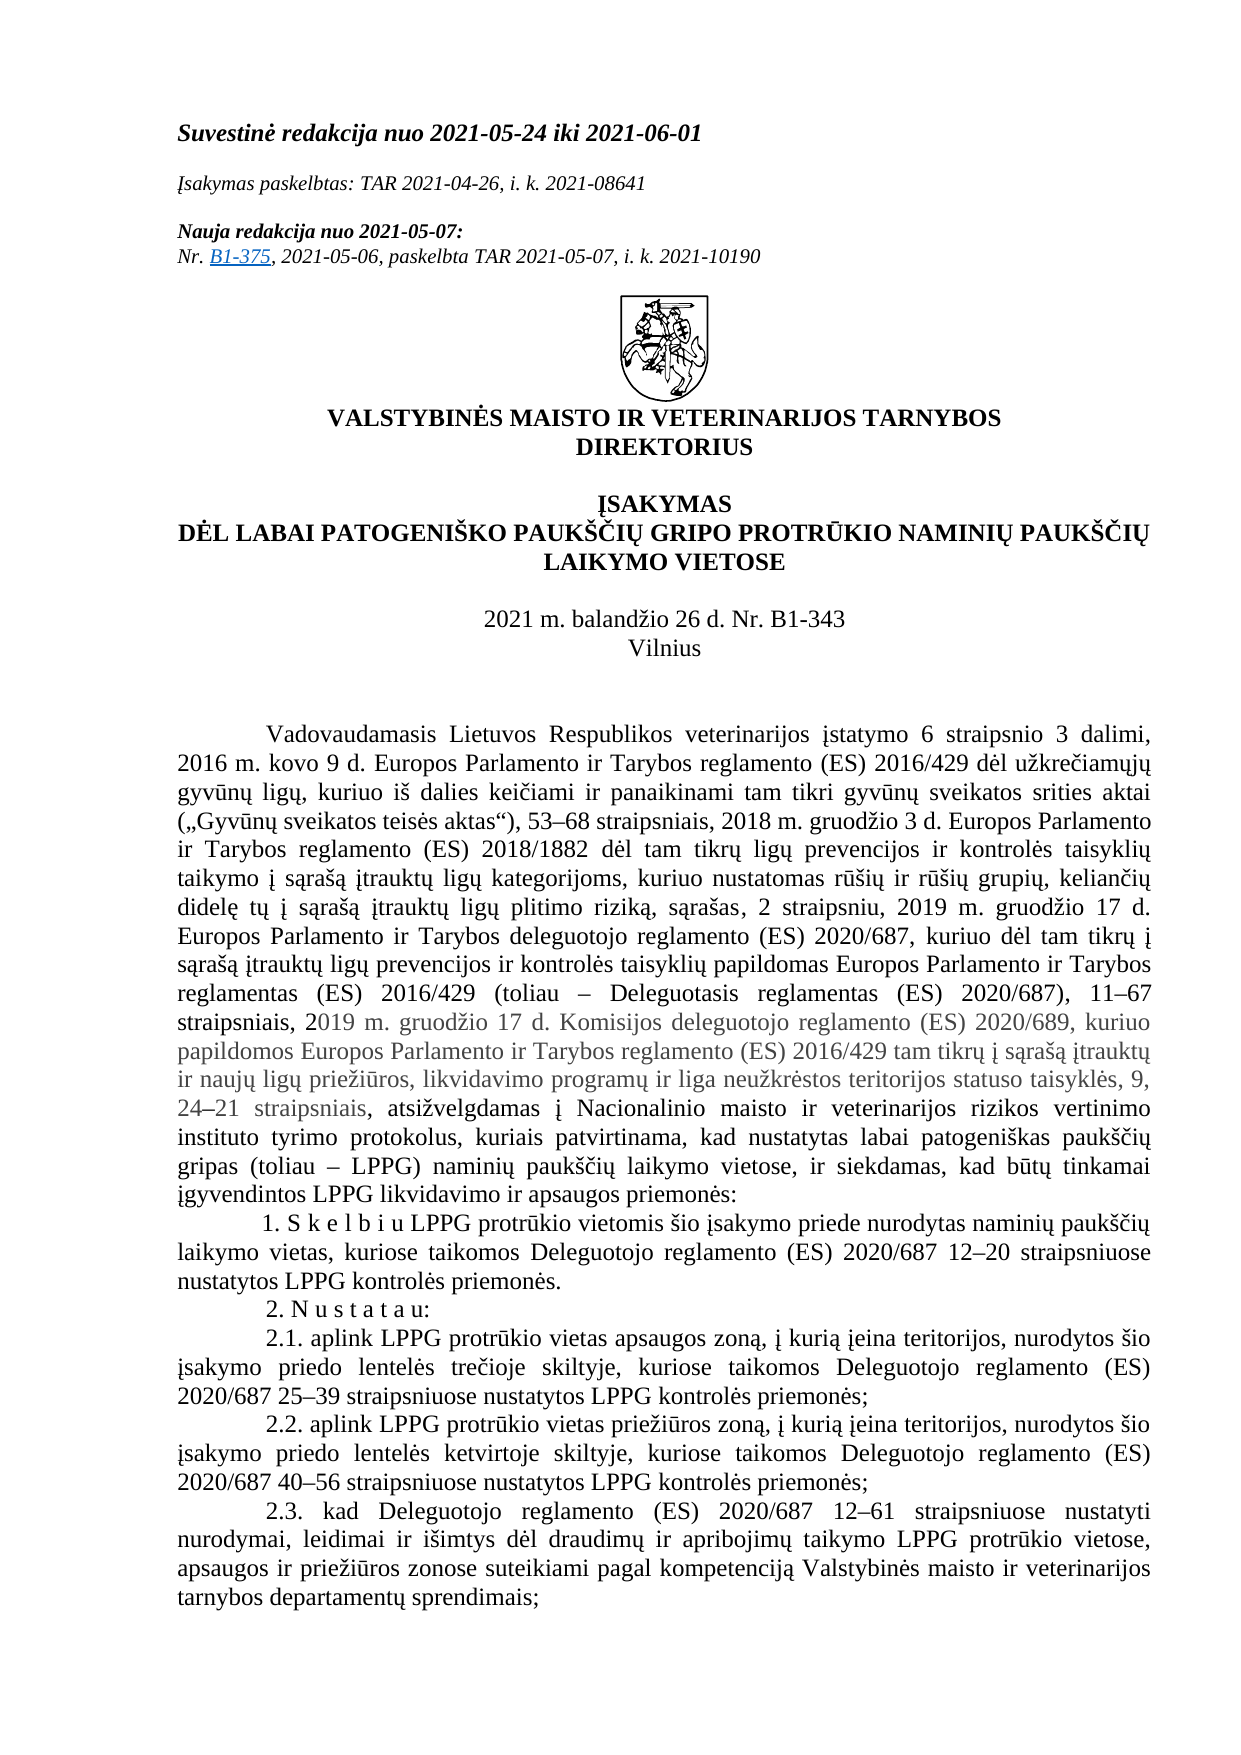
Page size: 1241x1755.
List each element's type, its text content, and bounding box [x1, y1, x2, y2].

text 2.3. kad Deleguotojo reglamento (ES) 2020/687 12–61 straipsniuose nustatyti nurodymai, leidimai ir išimtys dėl draudimų ir apribojimų taikymo LPPG protrūkio vietose, apsaugos ir priežiūros zonose suteikiami pagal kompetenciją Valstybinės maisto ir veterinarijos tarnybos departamentų sprendimais; [177, 1496, 1152, 1611]
text Įsakymas paskelbtas: TAR 2021-04-26, i. k. 2021-08641 [177, 171, 1152, 195]
text DIREKTORIUS [177, 432, 1152, 461]
text 2.1. aplink LPPG protrūkio vietas apsaugos zoną, į kurią įeina teritorijos, nurodytos šio įsakymo priedo lentelės trečioje skiltyje, kuriose taikomos Deleguotojo reglamento (ES) 2020/687 25–39 straipsniuose nustatytos LPPG kontrolės priemonės; [177, 1323, 1152, 1409]
text Suvestinė redakcija nuo 2021-05-24 iki 2021-06-01 [177, 118, 1152, 147]
text 2021 m. balandžio 26 d. Nr. B1-343 [177, 604, 1152, 633]
text VALSTYBINĖS MAISTO IR VETERINARIJOS TARNYBOS [177, 403, 1152, 432]
text 2. N u s t a t a u: [177, 1294, 1152, 1323]
text Nr. B1-375, 2021-05-06, paskelbta TAR 2021-05-07, i. k. 2021-10190 [177, 243, 1152, 268]
text Vadovaudamasis Lietuvos Respublikos veterinarijos įstatymo 6 straipsnio 3 dalimi, 2016 m. kovo 9 d. Europos Parlamento ir Tarybos reglamento (ES) 2016/429 dėl užkrečiamųjų gyvūnų ligų, kuriuo iš dalies keičiami ir panaikinami tam tikri gyvūnų sveikatos srities aktai („Gyvūnų sveikatos teisės aktas“), 53–68 straipsniais, 2018 m. gruodžio 3 d. Europos Parlamento ir Tarybos reglamento (ES) 2018/1882 dėl tam tikrų ligų prevencijos ir kontrolės taisyklių taikymo į sąrašą įtrauktų ligų kategorijoms, kuriuo nustatomas rūšių ir rūšių grupių, keliančių didelę tų į sąrašą įtrauktų ligų plitimo riziką, sąrašas, 2 straipsniu, 2019 m. gruodžio 17 d. Europos Parlamento ir Tarybos deleguotojo reglamento (ES) 2020/687, kuriuo dėl tam tikrų į sąrašą įtrauktų ligų prevencijos ir kontrolės taisyklių papildomas Europos Parlamento ir Tarybos reglamentas (ES) 2016/429 (toliau – Deleguotasis reglamentas (ES) 2020/687), 11–67 straipsniais, 2019 m. gruodžio 17 d. Komisijos deleguotojo reglamento (ES) 2020/689, kuriuo papildomos Europos Parlamento ir Tarybos reglamento (ES) 2016/429 tam tikrų į sąrašą įtrauktų ir naujų ligų priežiūros, likvidavimo programų ir liga neužkrėstos teritorijos statuso taisyklės, 9, 24–21 straipsniais, atsižvelgdamas į Nacionalinio maisto ir veterinarijos rizikos vertinimo instituto tyrimo protokolus, kuriais patvirtinama, kad nustatytas labai patogeniškas paukščių gripas (toliau – LPPG) naminių paukščių laikymo vietose, ir siekdamas, kad būtų tinkamai įgyvendintos LPPG likvidavimo ir apsaugos priemonės: [177, 719, 1152, 1208]
text ĮSAKYMAS [177, 489, 1152, 518]
text DĖL LABAI PATOGENIŠKO PAUKŠČIŲ GRIPO PROTRŪKIO NAMINIŲ PAUKŠČIŲ LAIKYMO VIETOSE [177, 518, 1152, 576]
text 2.2. aplink LPPG protrūkio vietas priežiūros zoną, į kurią įeina teritorijos, nurodytos šio įsakymo priedo lentelės ketvirtoje skiltyje, kuriose taikomos Deleguotojo reglamento (ES) 2020/687 40–56 straipsniuose nustatytos LPPG kontrolės priemonės; [177, 1409, 1152, 1496]
text Nauja redakcija nuo 2021-05-07: [177, 219, 1152, 243]
text Vilnius [177, 633, 1152, 662]
text 1. S k e l b i u LPPG protrūkio vietomis šio įsakymo priede nurodytas naminių paukščių laikymo vietas, kuriose taikomos Deleguotojo reglamento (ES) 2020/687 12–20 straipsniuose nustatytos LPPG kontrolės priemonės. [177, 1208, 1152, 1294]
